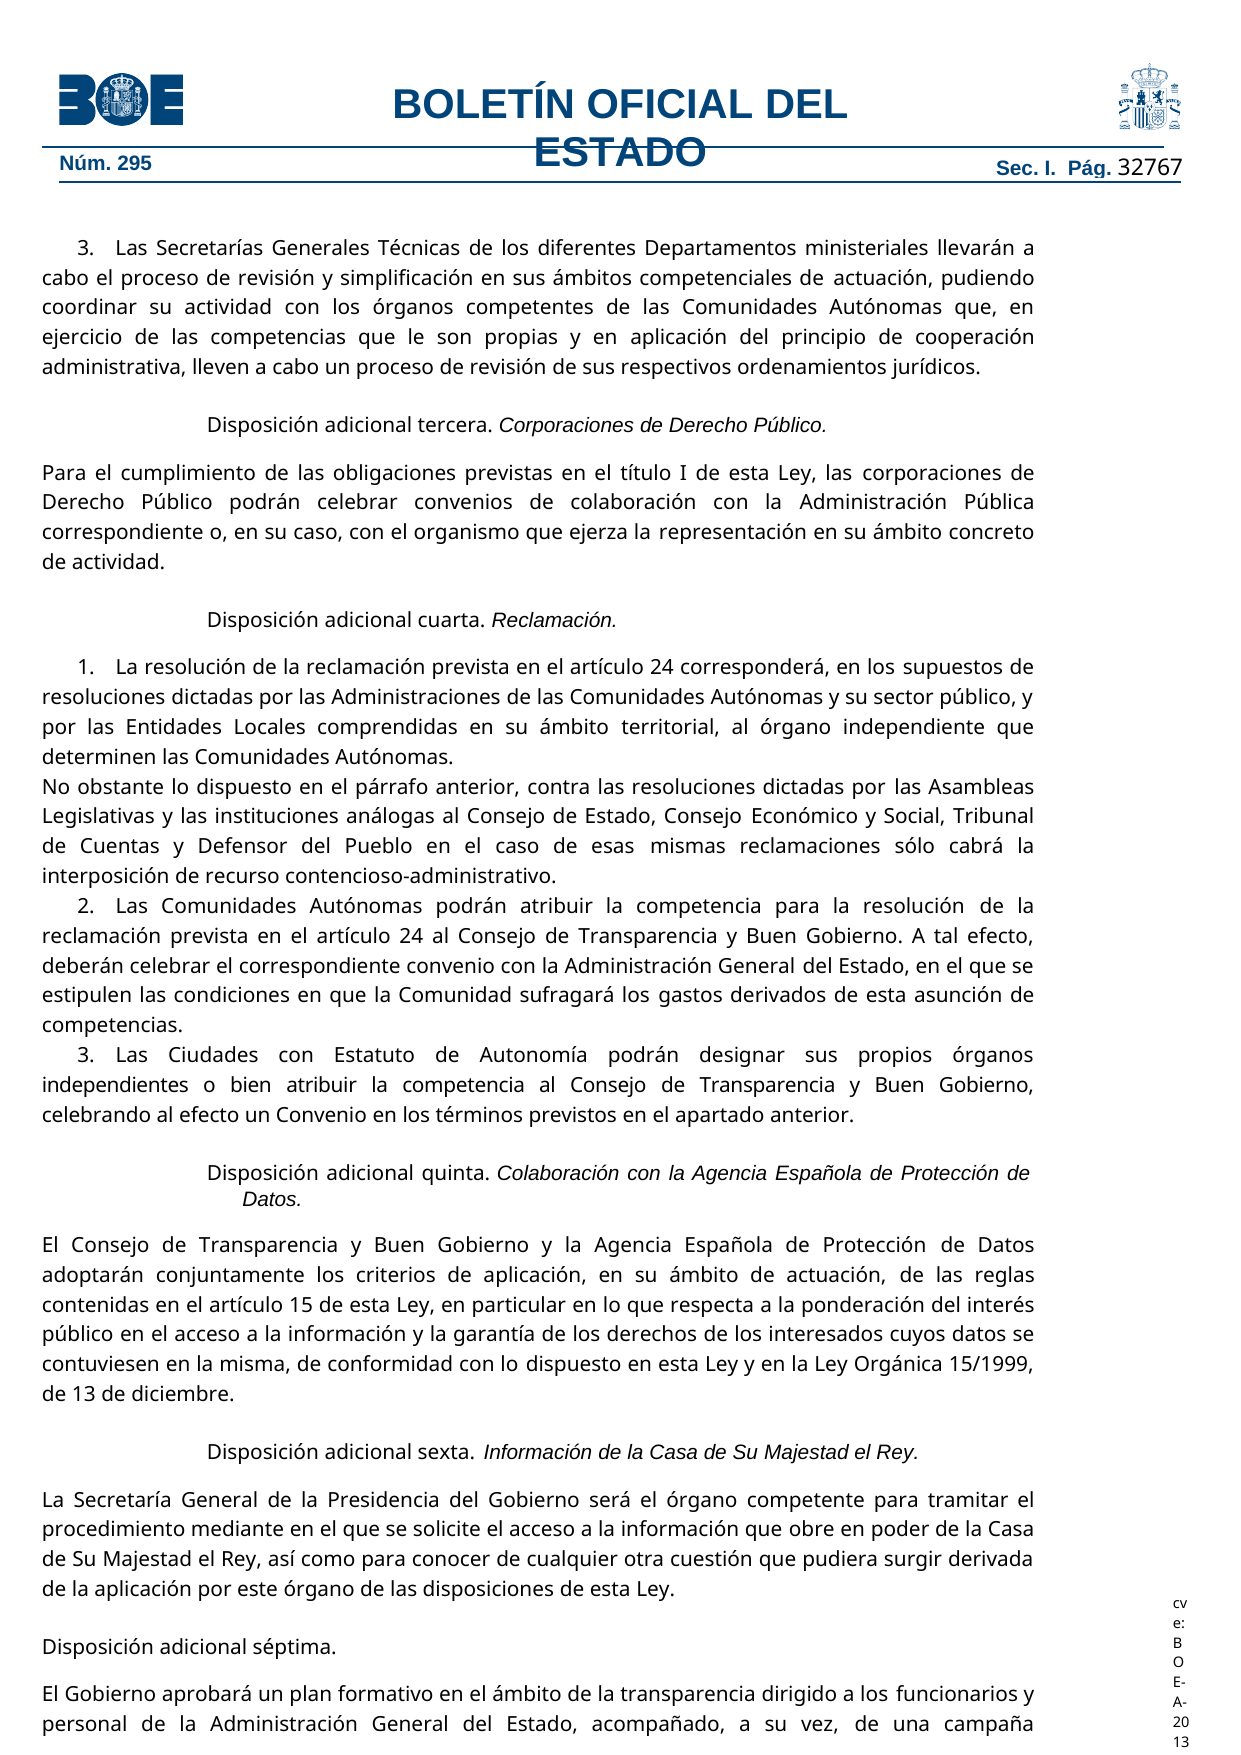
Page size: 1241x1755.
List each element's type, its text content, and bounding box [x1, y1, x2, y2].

text Disposición adicional sexta. Información de la Casa de Su Majestad el Rey. [207, 1437, 1199, 1466]
text Disposición adicional tercera. Corporaciones de Derecho Público. [207, 410, 1199, 439]
text No obstante lo dispuesto en el párrafo anterior, contra las resoluciones dictadas por las Asambleas Legislativas y las instituciones análogas al Consejo de Estado, Consejo Económico y Social, Tribunal de Cuentas y Defensor del Pueblo en el caso de esas mismas reclamaciones sólo cabrá la interposición de recurso contencioso-administrativo. [42, 772, 1034, 889]
text El Consejo de Transparencia y Buen Gobierno y la Agencia Española de Protección de Datos adoptarán conjuntamente los criterios de aplicación, en su ámbito de actuación, de las reglas contenidas en el artículo 15 de esta Ley, en particular en lo que respecta a la ponderación del interés público en el acceso a la información y la garantía de los derechos de los interesados cuyos datos se contuviesen en la misma, de conformidad con lo dispuesto en esta Ley y en la Ley Orgánica 15/1999, de 13 de diciembre. [42, 1230, 1034, 1408]
text El Gobierno aprobará un plan formativo en el ámbito de la transparencia dirigido a los funcionarios y personal de la Administración General del Estado, acompañado, a su vez, de una campaña informativa dirigida a los ciudadanos. El Gobierno incorporará al sector público estatal en el Plan Nacional de Responsabilidad Social Corporativa. [42, 1679, 1034, 1738]
text cve: BOE-A-2013-12887 [1173, 1593, 1191, 1754]
text Disposición adicional séptima. [42, 1632, 1171, 1661]
text Disposición adicional quinta. Colaboración con la Agencia Española de Protección de Datos. [207, 1158, 1034, 1211]
text Para el cumplimiento de las obligaciones previstas en el título I de esta Ley, las corporaciones de Derecho Público podrán celebrar convenios de colaboración con la Administración Pública correspondiente o, en su caso, con el organismo que ejerza la representación en su ámbito concreto de actividad. [42, 458, 1034, 576]
list Las Comunidades Autónomas podrán atribuir la competencia para la resolución de la reclamación prevista en el artículo 24 al Consejo de Transparencia y Buen Gobierno. A tal efecto, deberán celebrar el correspondiente convenio con la Administración General del Estado, en el que se estipulen las condiciones en que la Comunidad sufragará los gastos derivados de esta asunción de competencias. [42, 891, 1034, 1039]
text La Secretaría General de la Presidencia del Gobierno será el órgano competente para tramitar el procedimiento mediante en el que se solicite el acceso a la información que obre en poder de la Casa de Su Majestad el Rey, así como para conocer de cualquier otra cuestión que pudiera surgir derivada de la aplicación por este órgano de las disposiciones de esta Ley. [42, 1485, 1034, 1603]
list Las Secretarías Generales Técnicas de los diferentes Departamentos ministeriales llevarán a cabo el proceso de revisión y simplificación en sus ámbitos competenciales de actuación, pudiendo coordinar su actividad con los órganos competentes de las Comunidades Autónomas que, en ejercicio de las competencias que le son propias y en aplicación del principio de cooperación administrativa, lleven a cabo un proceso de revisión de sus respectivos ordenamientos jurídicos. [42, 233, 1035, 381]
list La resolución de la reclamación prevista en el artículo 24 corresponderá, en los supuestos de resoluciones dictadas por las Administraciones de las Comunidades Autónomas y su sector público, y por las Entidades Locales comprendidas en su ámbito territorial, al órgano independiente que determinen las Comunidades Autónomas. [42, 652, 1034, 770]
list Las Ciudades con Estatuto de Autonomía podrán designar sus propios órganos independientes o bien atribuir la competencia al Consejo de Transparencia y Buen Gobierno, celebrando al efecto un Convenio en los términos previstos en el apartado anterior. [42, 1040, 1034, 1128]
text Disposición adicional cuarta. Reclamación. [207, 605, 1199, 633]
